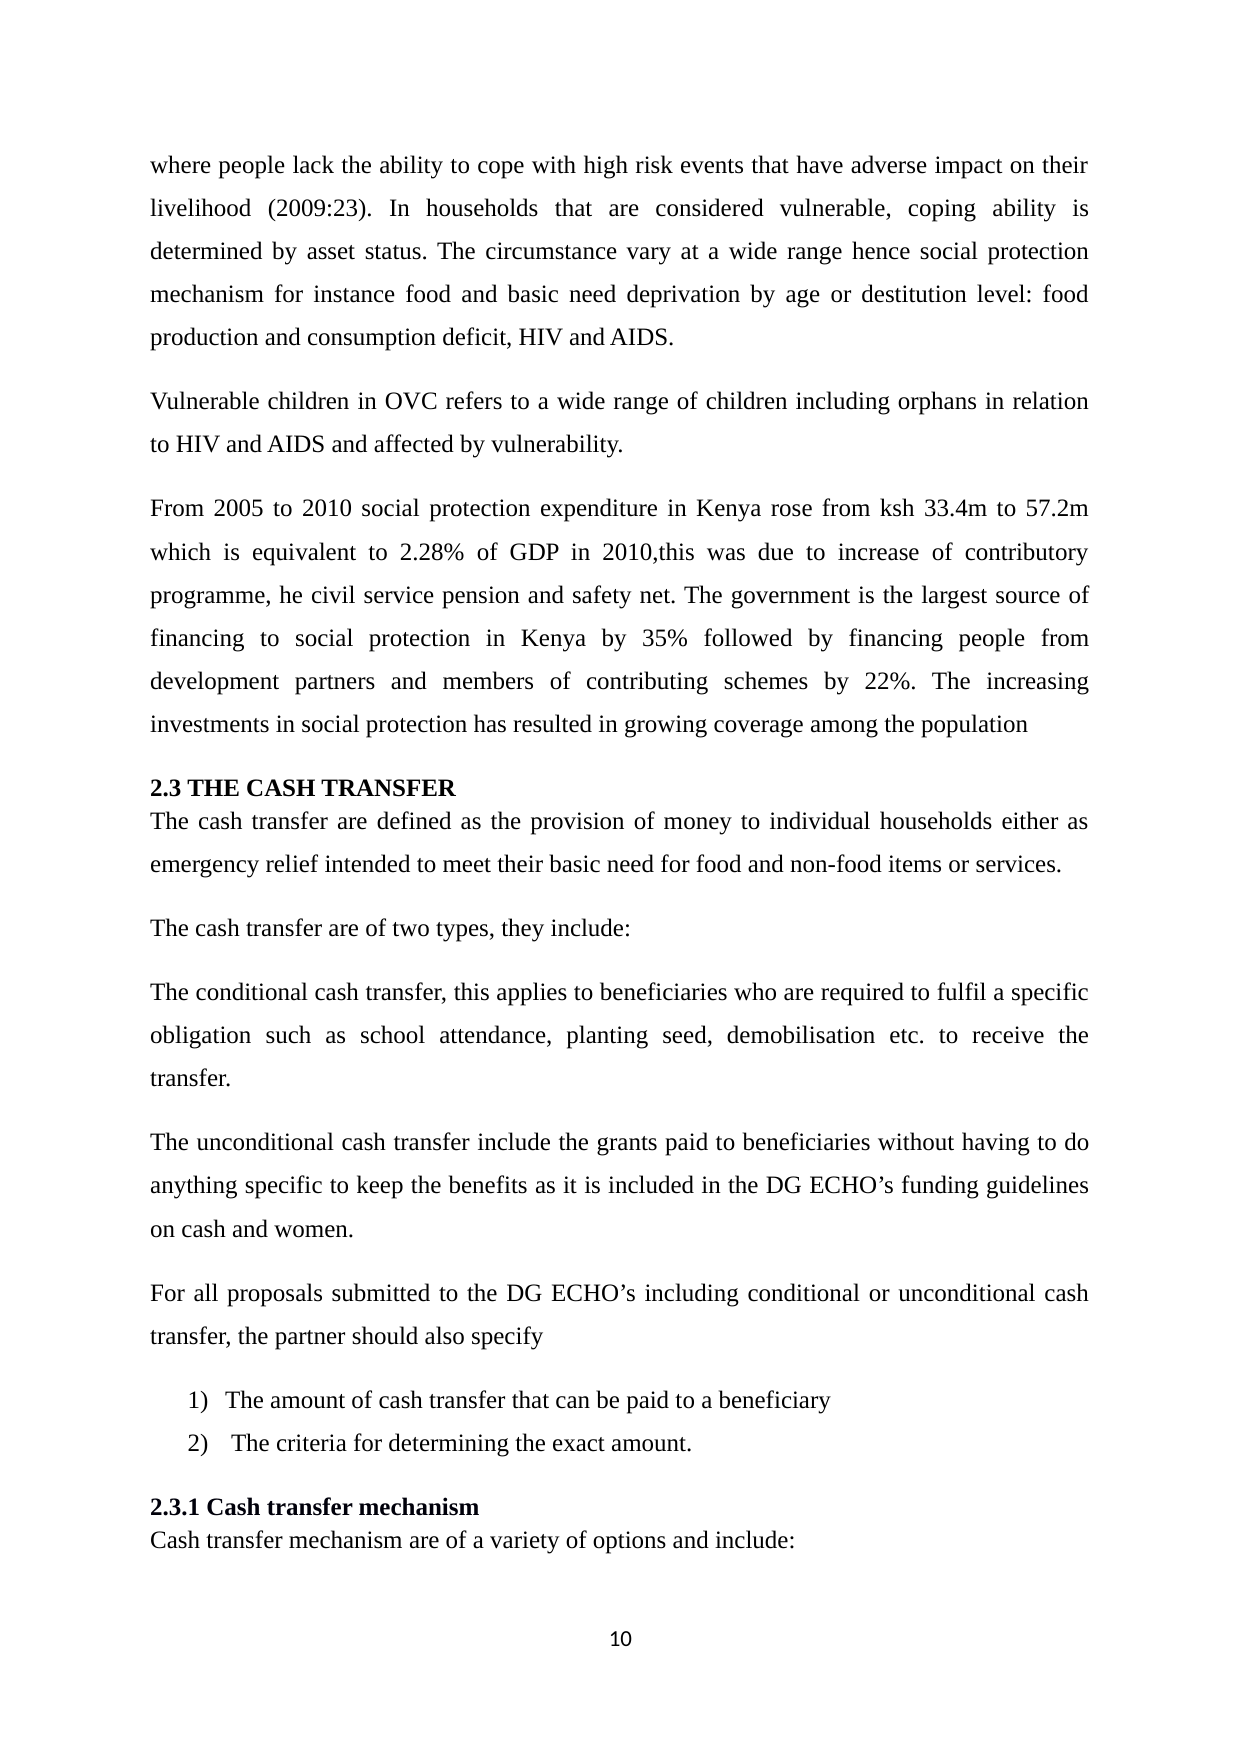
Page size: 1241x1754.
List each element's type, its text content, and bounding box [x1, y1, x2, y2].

text Vulnerable children in OVC refers to a wide range of children including orphans in relation to HIV and AIDS and affected by vulnerability. [150, 386, 1090, 458]
list The amount of cash transfer that can be paid to a beneficiary [187, 1385, 1090, 1413]
text Cash transfer mechanism are of a variety of options and include: [150, 1525, 1090, 1553]
text From 2005 to 2010 social protection expenditure in Kenya rose from ksh 33.4m to 57.2m which is equivalent to 2.28% of GDP in 2010,this was due to increase of contributory programme, he civil service pension and safety net. The government is the largest source of financing to social protection in Kenya by 35% followed by financing people from development partners and members of contributing schemes by 22%. The increasing investments in social protection has resulted in growing coverage among the population [150, 493, 1090, 738]
text For all proposals submitted to the DG ECHO’s including conditional or unconditional cash transfer, the partner should also specify [150, 1278, 1090, 1349]
list The criteria for determining the exact amount. [187, 1428, 1090, 1457]
subtitle 2.3.1 Cash transfer mechanism [150, 1492, 1090, 1521]
subtitle 2.3 THE CASH TRANSFER [150, 773, 1090, 802]
text The cash transfer are defined as the provision of money to individual households either as emergency relief intended to meet their basic need for food and non-food items or services. [150, 806, 1090, 878]
text The unconditional cash transfer include the grants paid to beneficiaries without having to do anything specific to keep the benefits as it is included in the DG ECHO’s funding guidelines on cash and women. [150, 1127, 1090, 1242]
text The conditional cash transfer, this applies to beneficiaries who are required to fulfil a specific obligation such as school attendance, planting seed, demobilisation etc. to receive the transfer. [150, 977, 1090, 1092]
text where people lack the ability to cope with high risk events that have adverse impact on their livelihood (2009:23). In households that are considered vulnerable, coping ability is determined by asset status. The circumstance vary at a wide range hence social protection mechanism for instance food and basic need deprivation by age or destitution level: food production and consumption deficit, HIV and AIDS. [150, 150, 1090, 351]
text The cash transfer are of two types, they include: [150, 913, 1090, 942]
